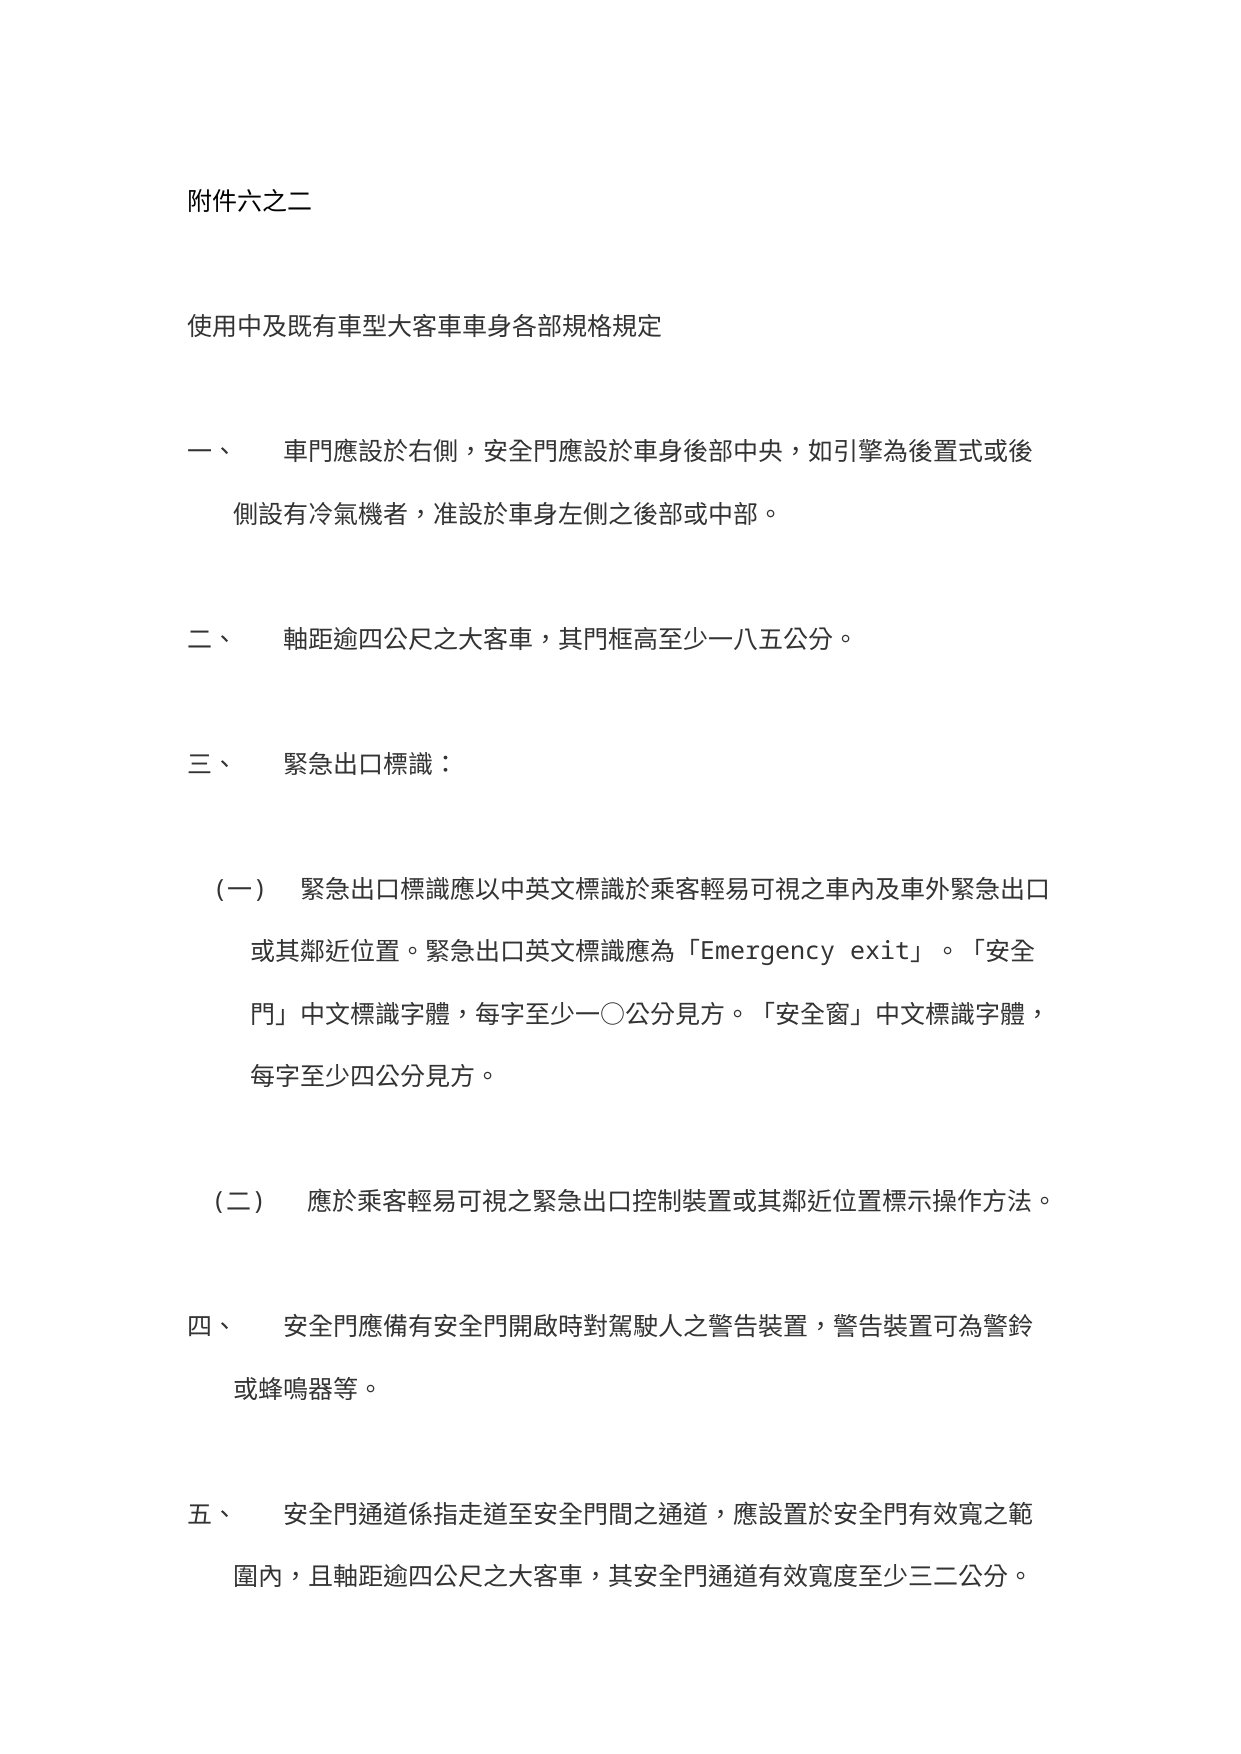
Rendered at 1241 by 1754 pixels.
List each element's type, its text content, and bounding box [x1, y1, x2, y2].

text 四、 安全門應備有安全門開啟時對駕駛人之警告裝置，警告裝置可為警鈴或蜂鳴器等。 [187, 1283, 1053, 1408]
text 一、 車門應設於右側，安全門應設於車身後部中央，如引擎為後置式或後側設有冷氣機者，准設於車身左側之後部或中部。 [187, 408, 1053, 533]
text 二、 軸距逾四公尺之大客車，其門框高至少一八五公分。 [187, 596, 1053, 658]
text (一) 緊急出口標識應以中英文標識於乘客輕易可視之車內及車外緊急出口或其鄰近位置。緊急出口英文標識應為「Emergency exit」。「安全門」中文標識字體，每字至少一○公分見方。「安全窗」中文標識字體，每字至少四公分見方。 [212, 846, 1053, 1096]
text 附件六之二 [187, 158, 1053, 221]
text 使用中及既有車型大客車車身各部規格規定 [187, 283, 1053, 346]
text 三、 緊急出口標識： [187, 721, 1053, 783]
text 五、 安全門通道係指走道至安全門間之通道，應設置於安全門有效寬之範圍內，且軸距逾四公尺之大客車，其安全門通道有效寬度至少三二公分。 [187, 1471, 1053, 1596]
text (二) 應於乘客輕易可視之緊急出口控制裝置或其鄰近位置標示操作方法。 [211, 1158, 1053, 1221]
